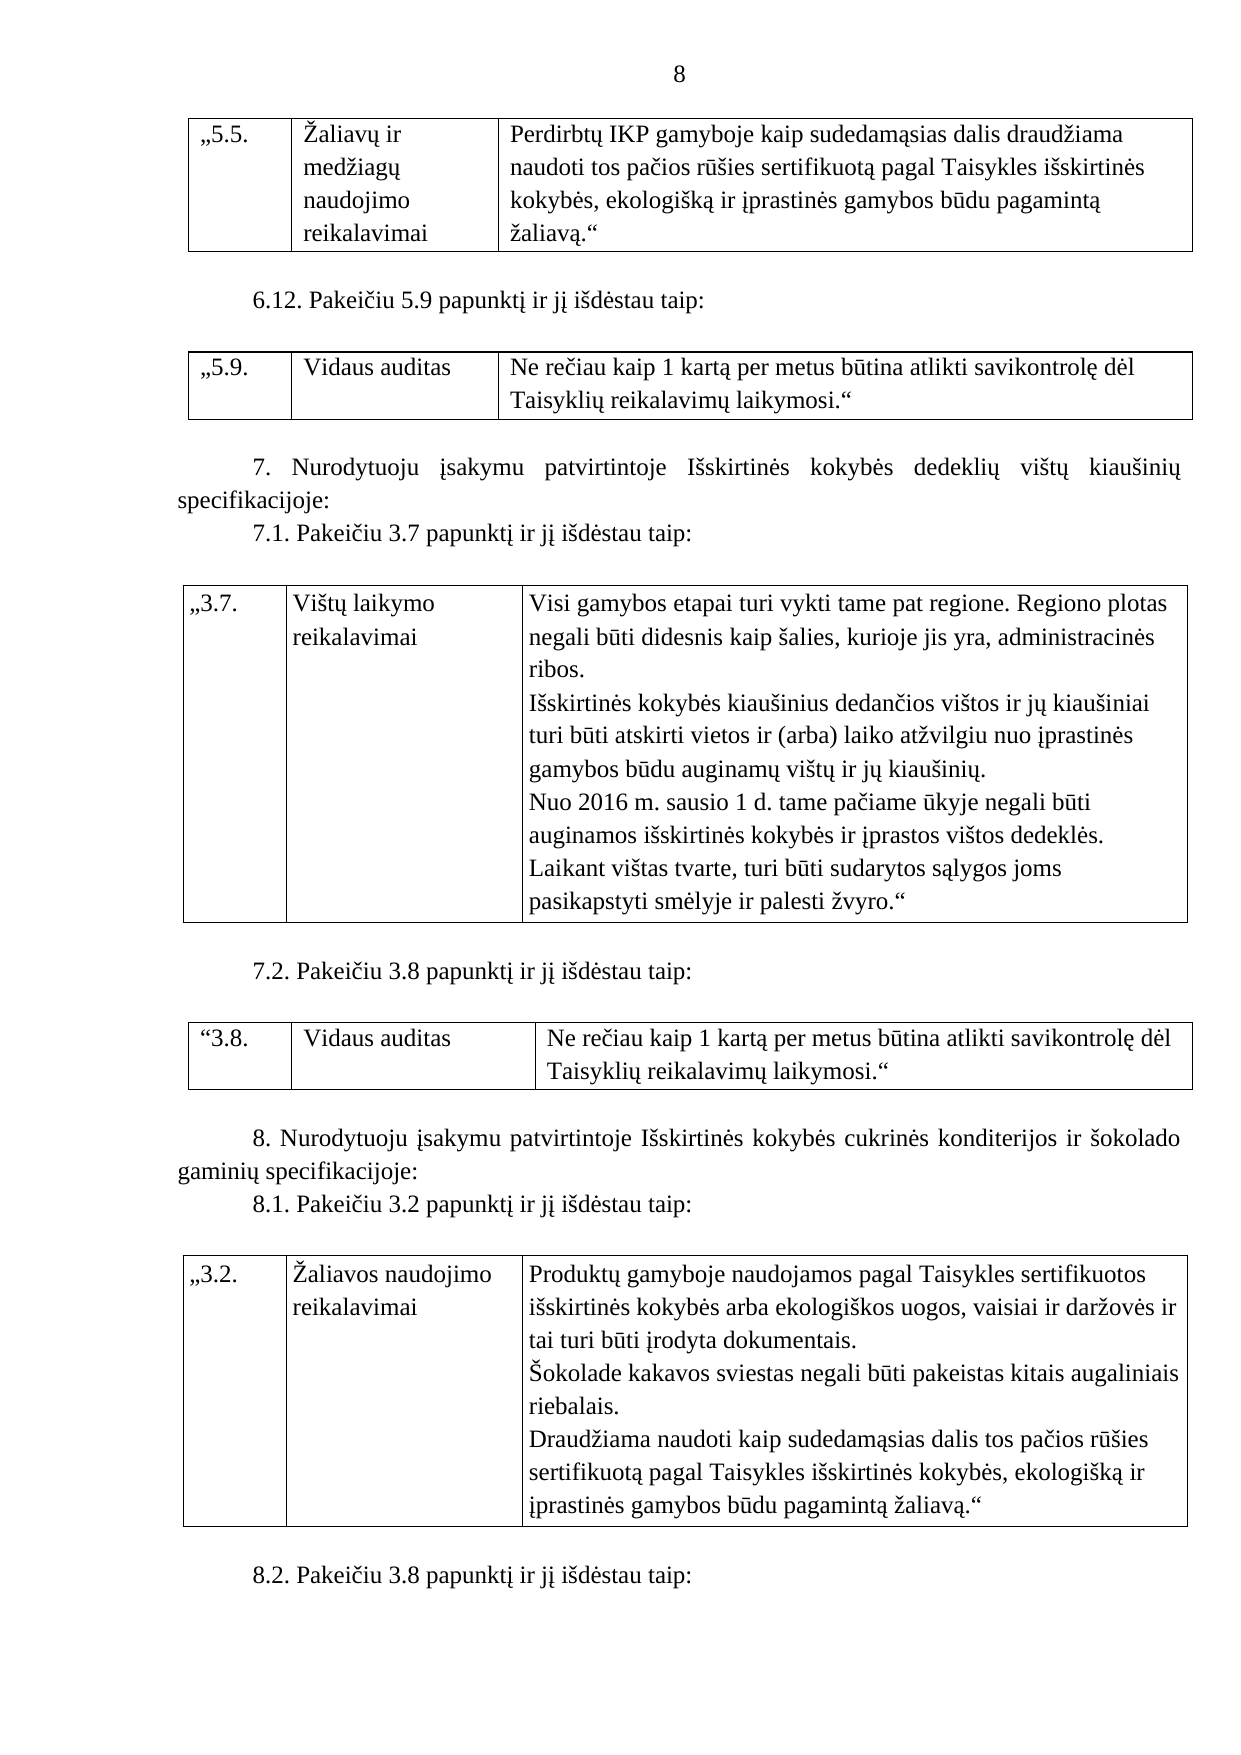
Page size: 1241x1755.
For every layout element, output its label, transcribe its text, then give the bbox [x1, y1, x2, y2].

table_header Vištų laikymo reikalavimai [287, 586, 522, 922]
table_header „5.9. [189, 353, 291, 418]
text 7. Nurodytuoju įsakymu patvirtintoje Išskirtinės kokybės dedeklių vištų kiaušinių specifikacijoje: [177, 452, 1181, 514]
table_header Visi gamybos etapai turi vykti tame pat regione. Regiono plotas negali būti didesnis kaip šalies, kurioje jis yra, administracinės ribos. Išskirtinės kokybės kiaušinius dedančios vištos ir jų kiaušiniai turi būti atskirti vietos ir (arba) laiko atžvilgiu nuo įprastinės gamybos būdu auginamų vištų ir jų kiaušinių. Nuo 2016 m. sausio 1 d. tame pačiame ūkyje negali būti auginamos išskirtinės kokybės ir įprastos vištos dedeklės. Laikant vištas tvarte, turi būti sudarytos sąlygos joms pasikapstyti smėlyje ir palesti žvyro.“ [523, 586, 1187, 922]
text 8. Nurodytuoju įsakymu patvirtintoje Išskirtinės kokybės cukrinės konditerijos ir šokolado gaminių specifikacijoje: [177, 1123, 1181, 1185]
table_header Ne rečiau kaip 1 kartą per metus būtina atlikti savikontrolę dėl Taisyklių reikalavimų laikymosi.“ [536, 1023, 1192, 1089]
table_header Ne rečiau kaip 1 kartą per metus būtina atlikti savikontrolę dėl Taisyklių reikalavimų laikymosi.“ [499, 353, 1192, 418]
table_header Perdirbtų IKP gamyboje kaip sudedamąsias dalis draudžiama naudoti tos pačios rūšies sertifikuotą pagal Taisykles išskirtinės kokybės, ekologišką ir įprastinės gamybos būdu pagamintą žaliavą.“ [499, 119, 1192, 251]
table_header Produktų gamyboje naudojamos pagal Taisykles sertifikuotos išskirtinės kokybės arba ekologiškos uogos, vaisiai ir daržovės ir tai turi būti įrodyta dokumentais. Šokolade kakavos sviestas negali būti pakeistas kitais augaliniais riebalais. Draudžiama naudoti kaip sudedamąsias dalis tos pačios rūšies sertifikuotą pagal Taisykles išskirtinės kokybės, ekologišką ir įprastinės gamybos būdu pagamintą žaliavą.“ [523, 1256, 1187, 1526]
text 6.12. Pakeičiu 5.9 papunktį ir jį išdėstau taip: [177, 285, 1181, 314]
text 7.2. Pakeičiu 3.8 papunktį ir jį išdėstau taip: [177, 956, 1181, 984]
table_header Vidaus auditas [292, 353, 498, 418]
table_header „3.7. [184, 586, 286, 922]
table_header Vidaus auditas [292, 1023, 535, 1089]
table_header „3.2. [184, 1256, 286, 1526]
table_header Žaliavų ir medžiagų naudojimo reikalavimai [292, 119, 498, 251]
table_header „5.5. [189, 119, 291, 251]
text 8.1. Pakeičiu 3.2 papunktį ir jį išdėstau taip: [177, 1189, 1181, 1218]
table_header Žaliavos naudojimo reikalavimai [287, 1256, 522, 1526]
table_header “3.8. [189, 1023, 291, 1089]
text 7.1. Pakeičiu 3.7 papunktį ir jį išdėstau taip: [177, 518, 1181, 547]
text 8.2. Pakeičiu 3.8 papunktį ir jį išdėstau taip: [177, 1560, 1181, 1589]
